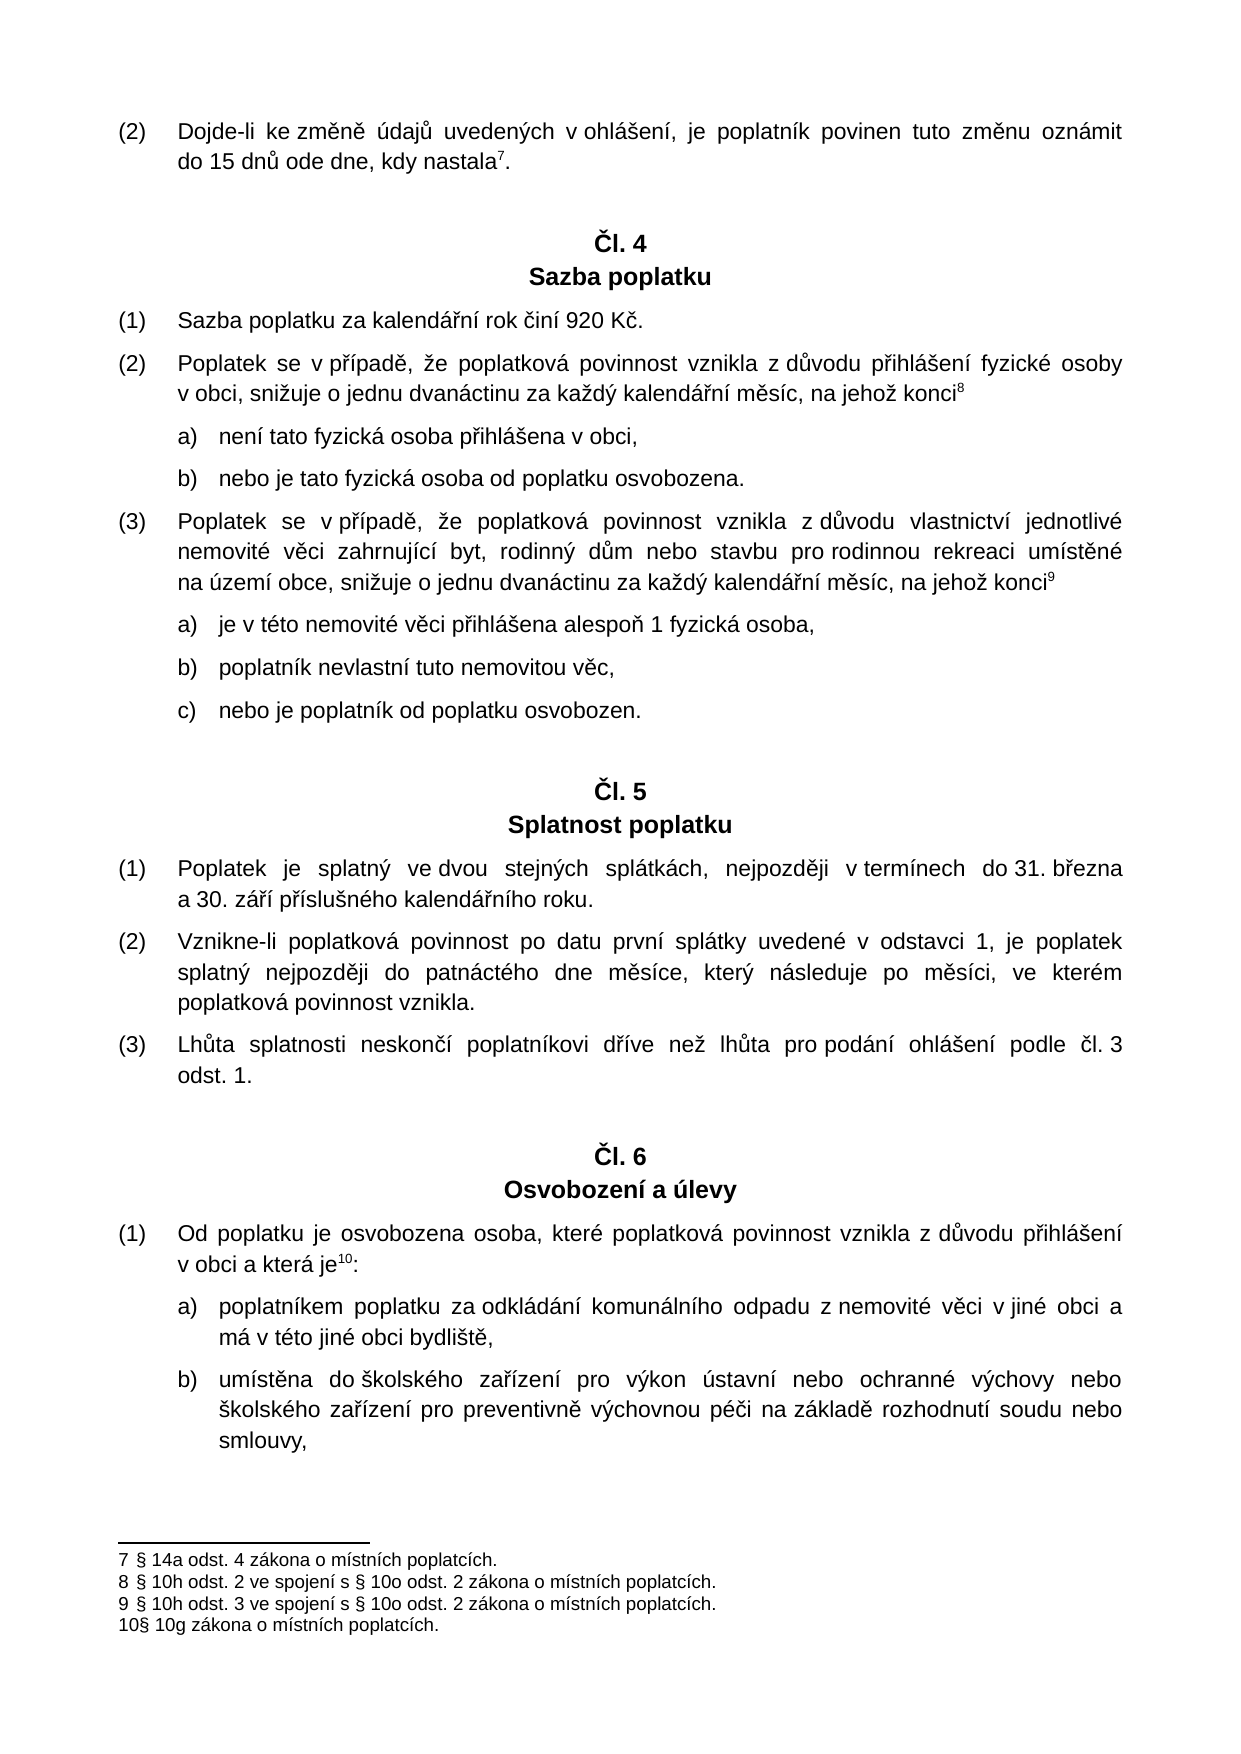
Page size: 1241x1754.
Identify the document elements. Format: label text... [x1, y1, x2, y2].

subtitle Čl. 6 Osvobození a úlevy [118, 1142, 1122, 1204]
list § 14a odst. 4 zákona o místních poplatcích. [118, 1549, 1122, 1571]
list Lhůta splatnosti neskončí poplatníkovi dříve než lhůta pro podání ohlášení podle čl. 3 odst. 1. [118, 1031, 1122, 1088]
list Poplatek je splatný ve dvou stejných splátkách, nejpozději v termínech do 31. března a 30. září příslušného kalendářního roku. [118, 855, 1122, 912]
list je v této nemovité věci přihlášena alespoň 1 fyzická osoba, [177, 611, 1122, 638]
subtitle Čl. 4 Sazba poplatku [118, 228, 1122, 290]
list § 10h odst. 2 ve spojení s § 10o odst. 2 zákona o místních poplatcích. [118, 1571, 1122, 1592]
list Poplatek se v případě, že poplatková povinnost vznikla z důvodu přihlášení fyzické osoby v obci, snižuje o jednu dvanáctinu za každý kalendářní měsíc, na jehož konci [118, 350, 1122, 406]
list Dojde-li ke změně údajů uvedených v ohlášení, je poplatník povinen tuto změnu oznámit do 15 dnů ode dne, kdy nastala. [118, 118, 1122, 175]
list nebo je poplatník od poplatku osvobozen. [177, 697, 1122, 723]
subtitle Čl. 5 Splatnost poplatku [118, 777, 1122, 839]
list § 10g zákona o místních poplatcích. [118, 1614, 1122, 1635]
list umístěna do školského zařízení pro výkon ústavní nebo ochranné výchovy nebo školského zařízení pro preventivně výchovnou péči na základě rozhodnutí soudu nebo smlouvy, [177, 1366, 1122, 1453]
list nebo je tato fyzická osoba od poplatku osvobozena. [177, 465, 1122, 492]
list poplatníkem poplatku za odkládání komunálního odpadu z nemovité věci v jiné obci a má v této jiné obci bydliště, [177, 1293, 1122, 1350]
list Sazba poplatku za kalendářní rok činí 920 Kč. [118, 307, 1122, 333]
list poplatník nevlastní tuto nemovitou věc, [177, 654, 1122, 680]
list § 10h odst. 3 ve spojení s § 10o odst. 2 zákona o místních poplatcích. [118, 1592, 1122, 1614]
list není tato fyzická osoba přihlášena v obci, [177, 423, 1122, 449]
list Od poplatku je osvobozena osoba, které poplatková povinnost vznikla z důvodu přihlášení v obci a která je: [118, 1220, 1122, 1277]
list Vznikne-li poplatková povinnost po datu první splátky uvedené v odstavci 1, je poplatek splatný nejpozději do patnáctého dne měsíce, který následuje po měsíci, ve kterém poplatková povinnost vznikla. [118, 928, 1122, 1015]
list Poplatek se v případě, že poplatková povinnost vznikla z důvodu vlastnictví jednotlivé nemovité věci zahrnující byt, rodinný dům nebo stavbu pro rodinnou rekreaci umístěné na území obce, snižuje o jednu dvanáctinu za každý kalendářní měsíc, na jehož konci [118, 508, 1122, 595]
